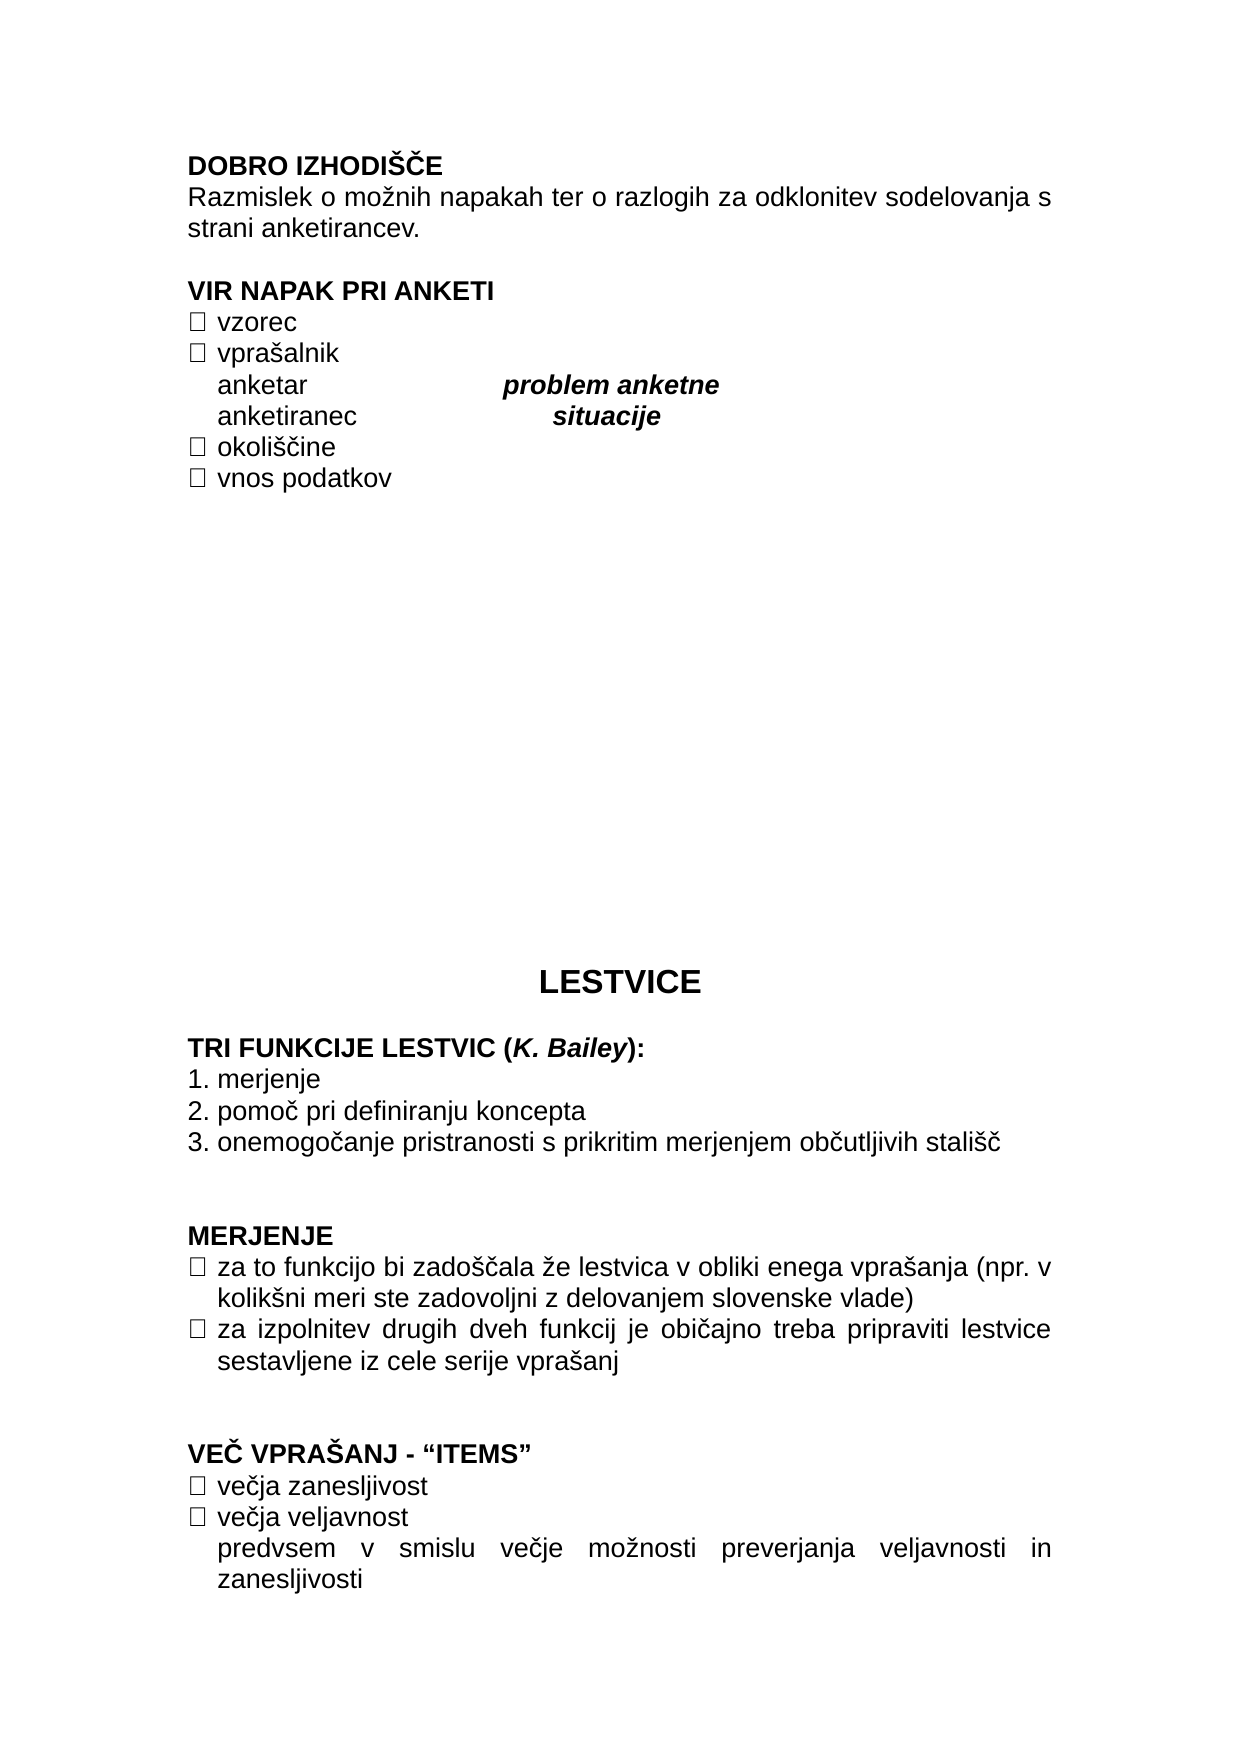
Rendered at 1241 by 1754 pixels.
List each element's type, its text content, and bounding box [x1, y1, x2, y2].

text MERJENJE [187, 1220, 1053, 1251]
list za to funkcijo bi zadoščala že lestvica v obliki enega vprašanja (npr. v kolikšni meri ste zadovoljni z delovanjem slovenske vlade) [187, 1251, 1053, 1313]
list za izpolnitev drugih dveh funkcij je običajno treba pripraviti lestvice sestavljene iz cele serije vprašanj [187, 1313, 1053, 1376]
list vnos podatkov [187, 462, 1053, 494]
list večja veljavnost [187, 1501, 1053, 1532]
list okoliščine [187, 431, 1053, 462]
list anketar problem anketne [187, 369, 1053, 400]
text Razmislek o možnih napakah ter o razlogih za odklonitev sodelovanja s strani anketirancev. [187, 181, 1053, 244]
text TRI FUNKCIJE LESTVIC (K. Bailey): [187, 1032, 1053, 1063]
list anketiranec situacije [187, 400, 1053, 431]
list pomoč pri definiranju koncepta [187, 1095, 1053, 1126]
list vprašalnik [187, 337, 1053, 369]
list onemogočanje pristranosti s prikritim merjenjem občutljivih stališč [187, 1126, 1053, 1157]
list merjenje [187, 1063, 1053, 1095]
text LESTVICE [187, 962, 1053, 1001]
text VEČ VPRAŠANJ - “ITEMS” [187, 1438, 1053, 1470]
list predvsem v smislu večje možnosti preverjanja veljavnosti in zanesljivosti [187, 1532, 1053, 1595]
list vzorec [187, 306, 1053, 337]
text DOBRO IZHODIŠČE [187, 150, 1053, 181]
text VIR NAPAK PRI ANKETI [187, 275, 1053, 306]
list večja zanesljivost [187, 1470, 1053, 1501]
